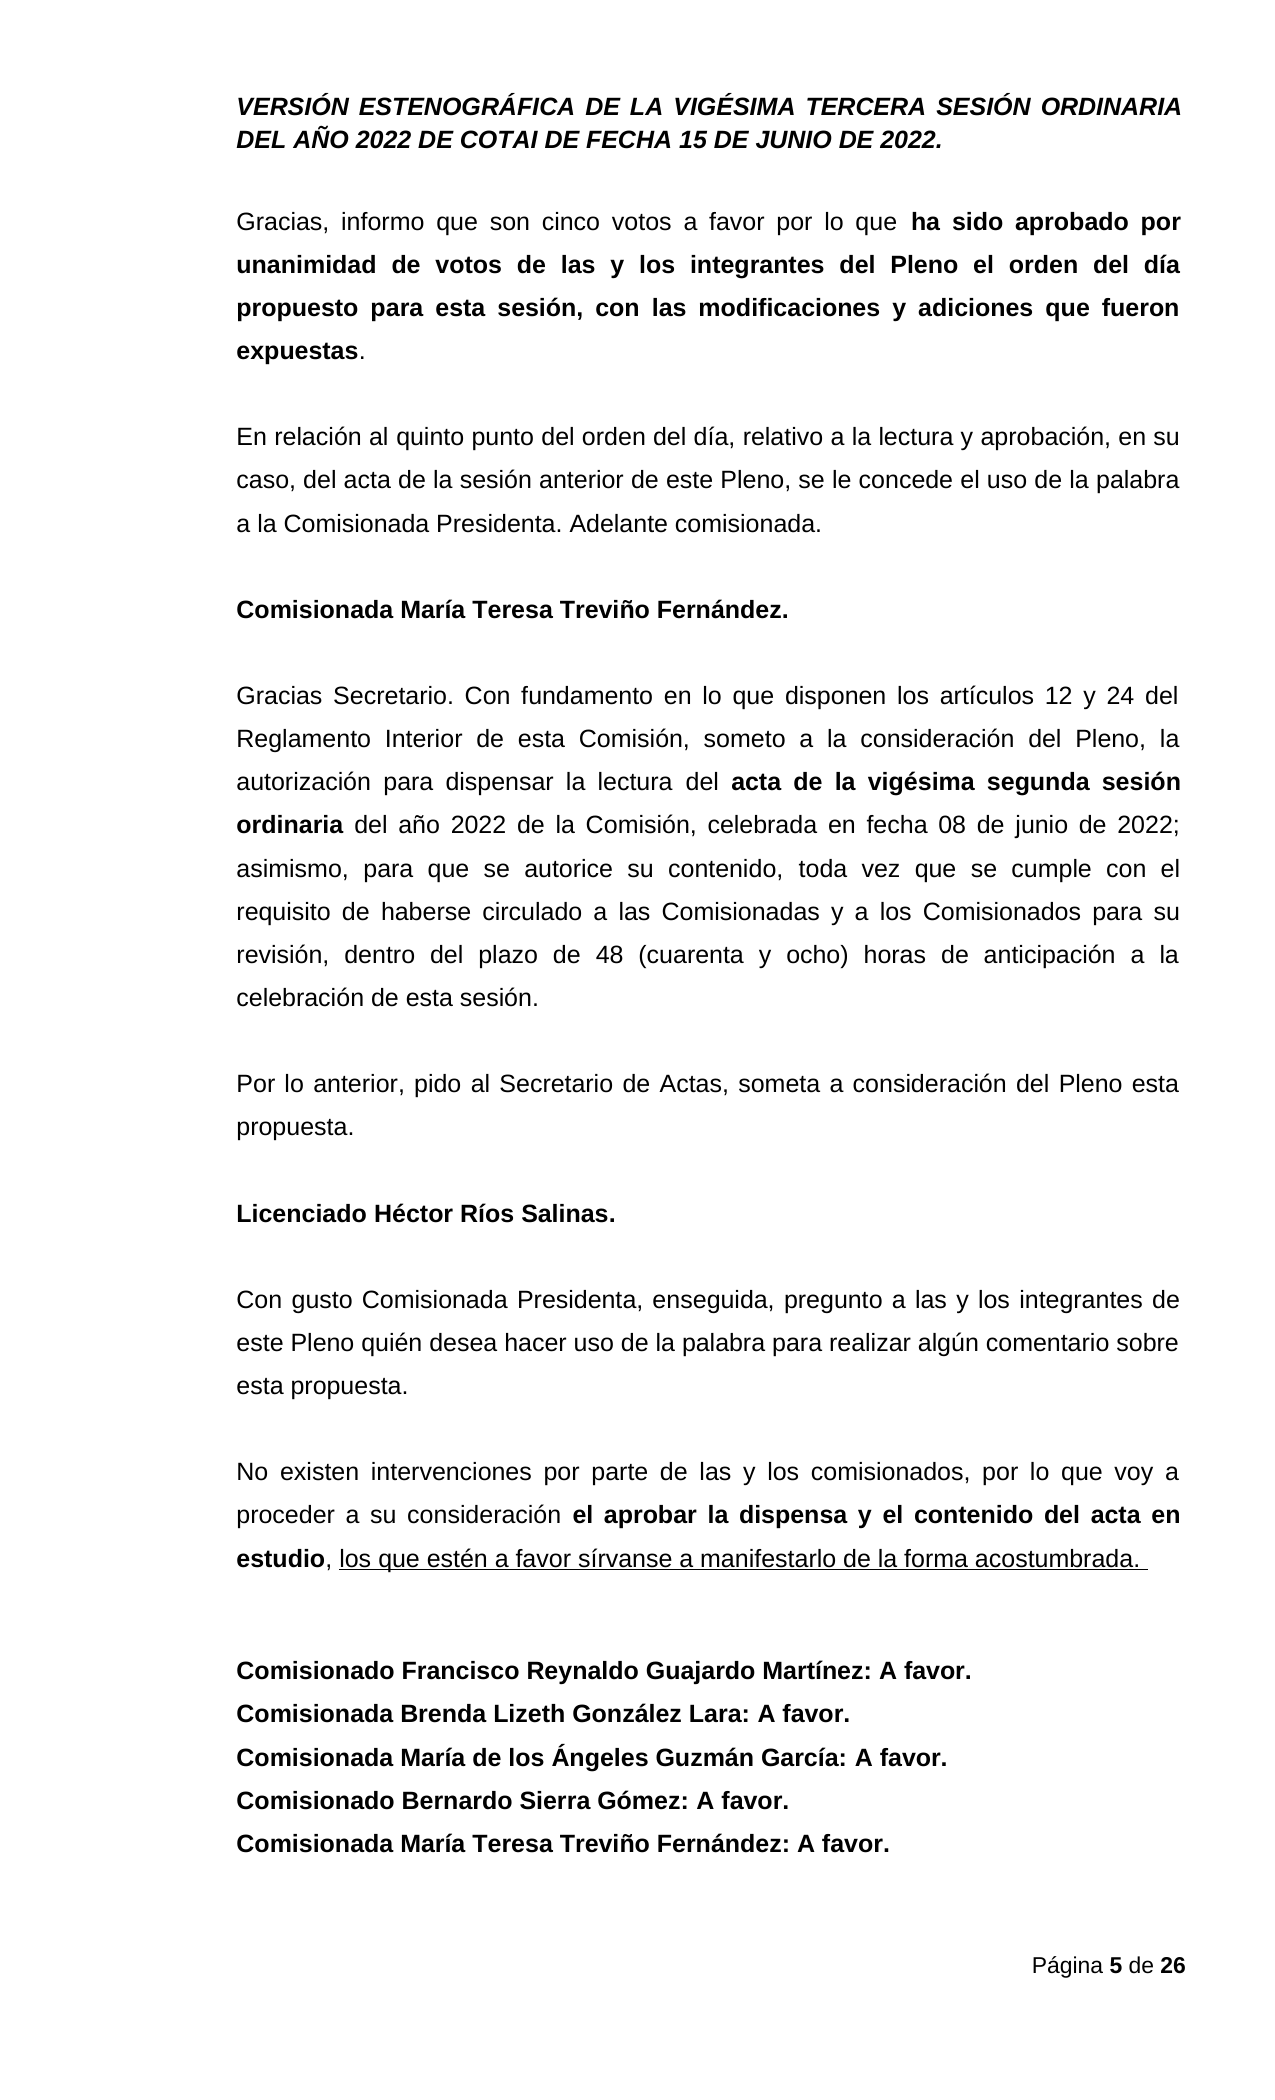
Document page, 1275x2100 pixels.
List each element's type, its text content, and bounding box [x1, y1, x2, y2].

text Por lo anterior, pido al Secretario de Actas, someta a consideración del Pleno esta propuesta. [236, 1069, 1181, 1141]
text En relación al quinto punto del orden del día, relativo a la lectura y aprobación, en su caso, del acta de la sesión anterior de este Pleno, se le concede el uso de la palabra a la Comisionada Presidenta. Adelante comisionada. [236, 422, 1181, 537]
text Comisionada María de los Ángeles Guzmán García: A favor. [236, 1742, 1181, 1771]
text Comisionada María Teresa Treviño Fernández. [236, 595, 1181, 624]
text Comisionada María Teresa Treviño Fernández: A favor. [236, 1829, 1181, 1857]
text No existen intervenciones por parte de las y los comisionados, por lo que voy a proceder a su consideración el aprobar la dispensa y el contenido del acta en estudio, los que estén a favor sírvanse a manifestarlo de la forma acostumbrada. [236, 1457, 1181, 1572]
text Comisionado Francisco Reynaldo Guajardo Martínez: A favor. [236, 1656, 1181, 1685]
text Gracias, informo que son cinco votos a favor por lo que ha sido aprobado por unanimidad de votos de las y los integrantes del Pleno el orden del día propuesto para esta sesión, con las modificaciones y adiciones que fueron expuestas. [236, 207, 1181, 365]
text Licenciado Héctor Ríos Salinas. [236, 1199, 1181, 1227]
text Comisionado Bernardo Sierra Gómez: A favor. [236, 1786, 1181, 1814]
text Con gusto Comisionada Presidenta, enseguida, pregunto a las y los integrantes de este Pleno quién desea hacer uso de la palabra para realizar algún comentario sobre esta propuesta. [236, 1285, 1181, 1400]
text Gracias Secretario. Con fundamento en lo que disponen los artículos 12 y 24 del Reglamento Interior de esta Comisión, someto a la consideración del Pleno, la autorización para dispensar la lectura del acta de la vigésima segunda sesión ordinaria del año 2022 de la Comisión, celebrada en fecha 08 de junio de 2022; asimismo, para que se autorice su contenido, toda vez que se cumple con el requisito de haberse circulado a las Comisionadas y a los Comisionados para su revisión, dentro del plazo de 48 (cuarenta y ocho) horas de anticipación a la celebración de esta sesión. [236, 681, 1181, 1012]
text Comisionada Brenda Lizeth González Lara: A favor. [236, 1699, 1181, 1728]
